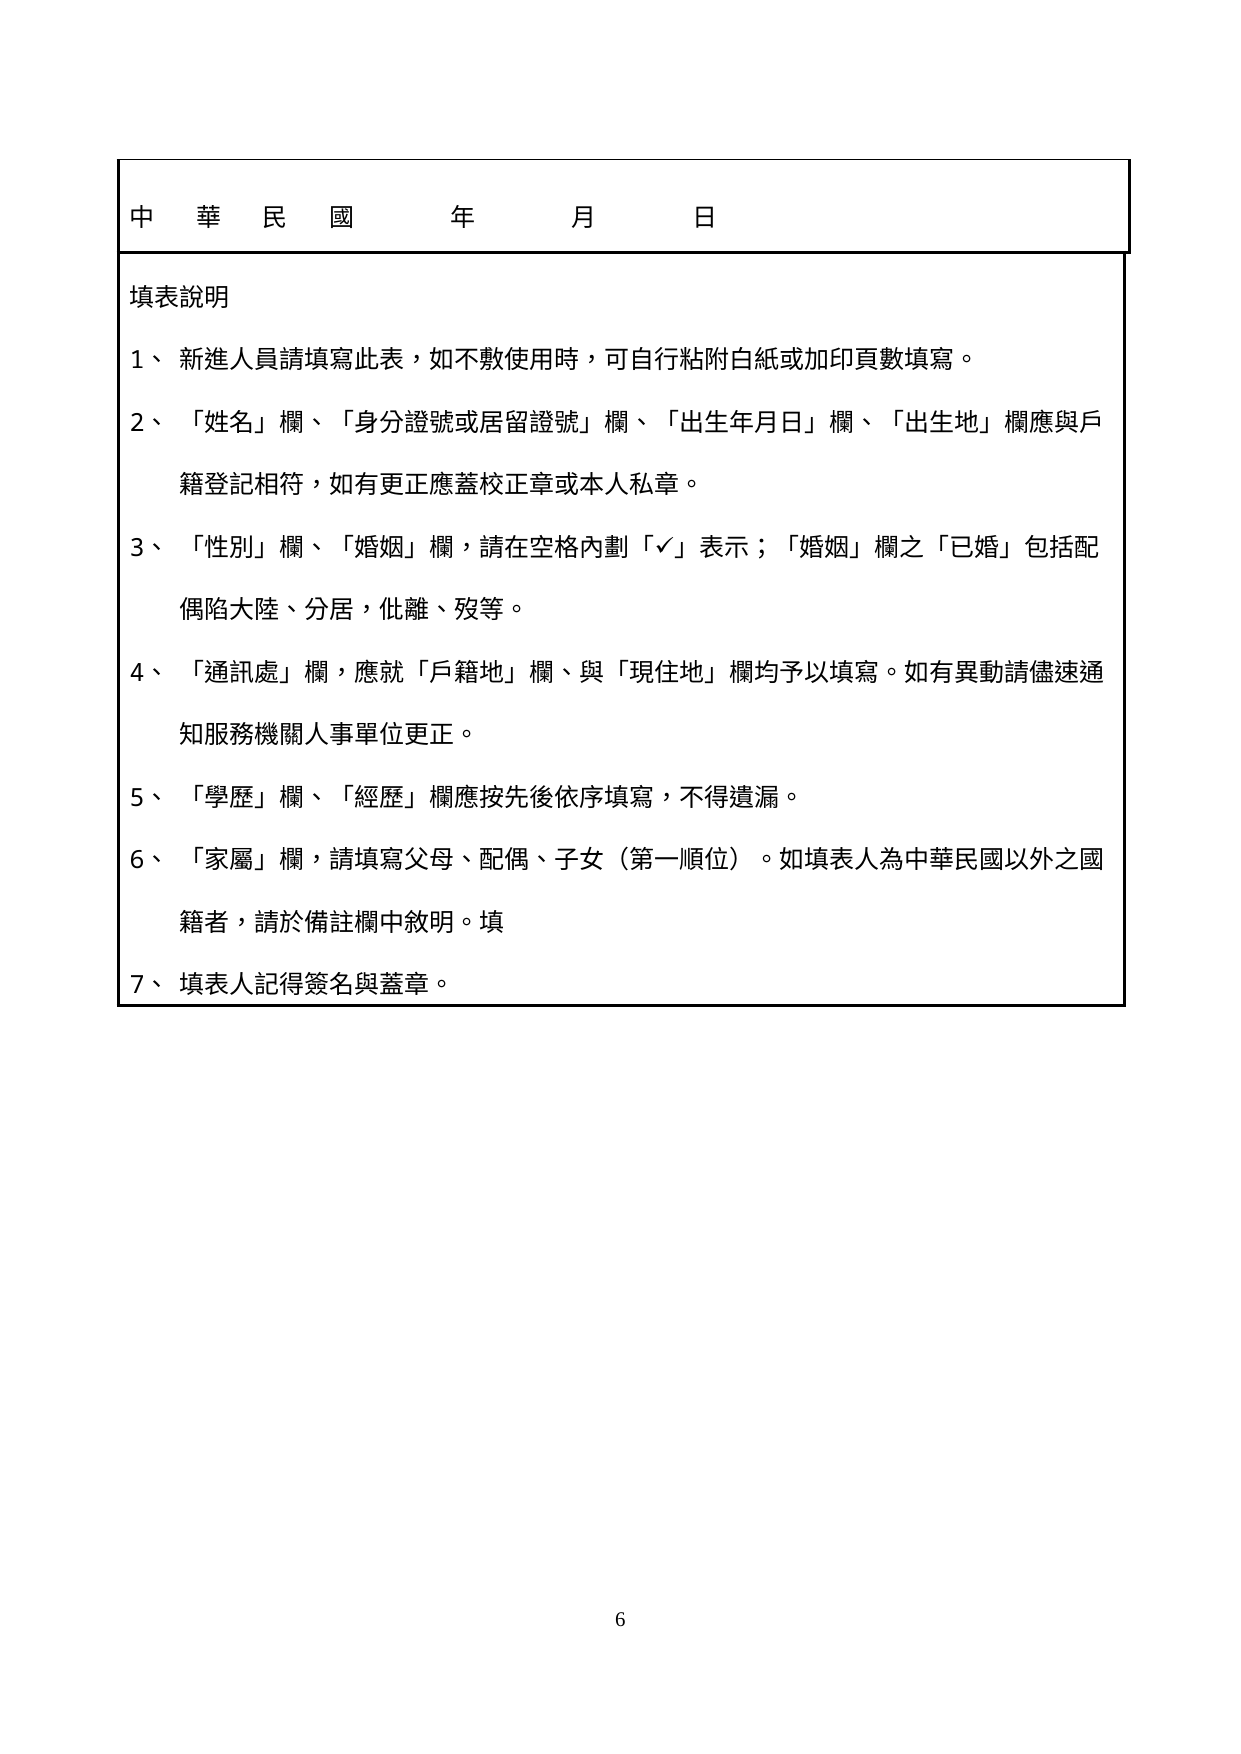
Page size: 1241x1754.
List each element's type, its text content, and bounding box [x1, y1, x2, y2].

table_cell 中華民國 年 月 日 [120, 160, 1128, 251]
table_cell 填表說明 新進人員請填寫此表，如不敷使用時，可自行粘附白紙或加印頁數填寫。 「姓名」欄、「身分證號或居留證號」欄、「出生年月日」欄、「出生地」欄應與戶籍登記相符，如有更正應蓋校正章或本人私章。 「性別」欄、「婚姻」欄，請在空格內劃「」表示；「婚姻」欄之「已婚」包括配偶陷大陸、分居，仳離、歿等。 「通訊處」欄，應就「戶籍地」欄、與「現住地」欄均予以填寫。如有異動請儘速通知服務機關人事單位更正。 「學歷」欄、「經歷」欄應按先後依序填寫，不得遺漏。 「家屬」欄，請填寫父母、配偶、子女（第一順位）。如填表人為中華民國以外之國籍者，請於備註欄中敘明。填 填表人記得簽名與蓋章。 [120, 254, 1123, 1004]
